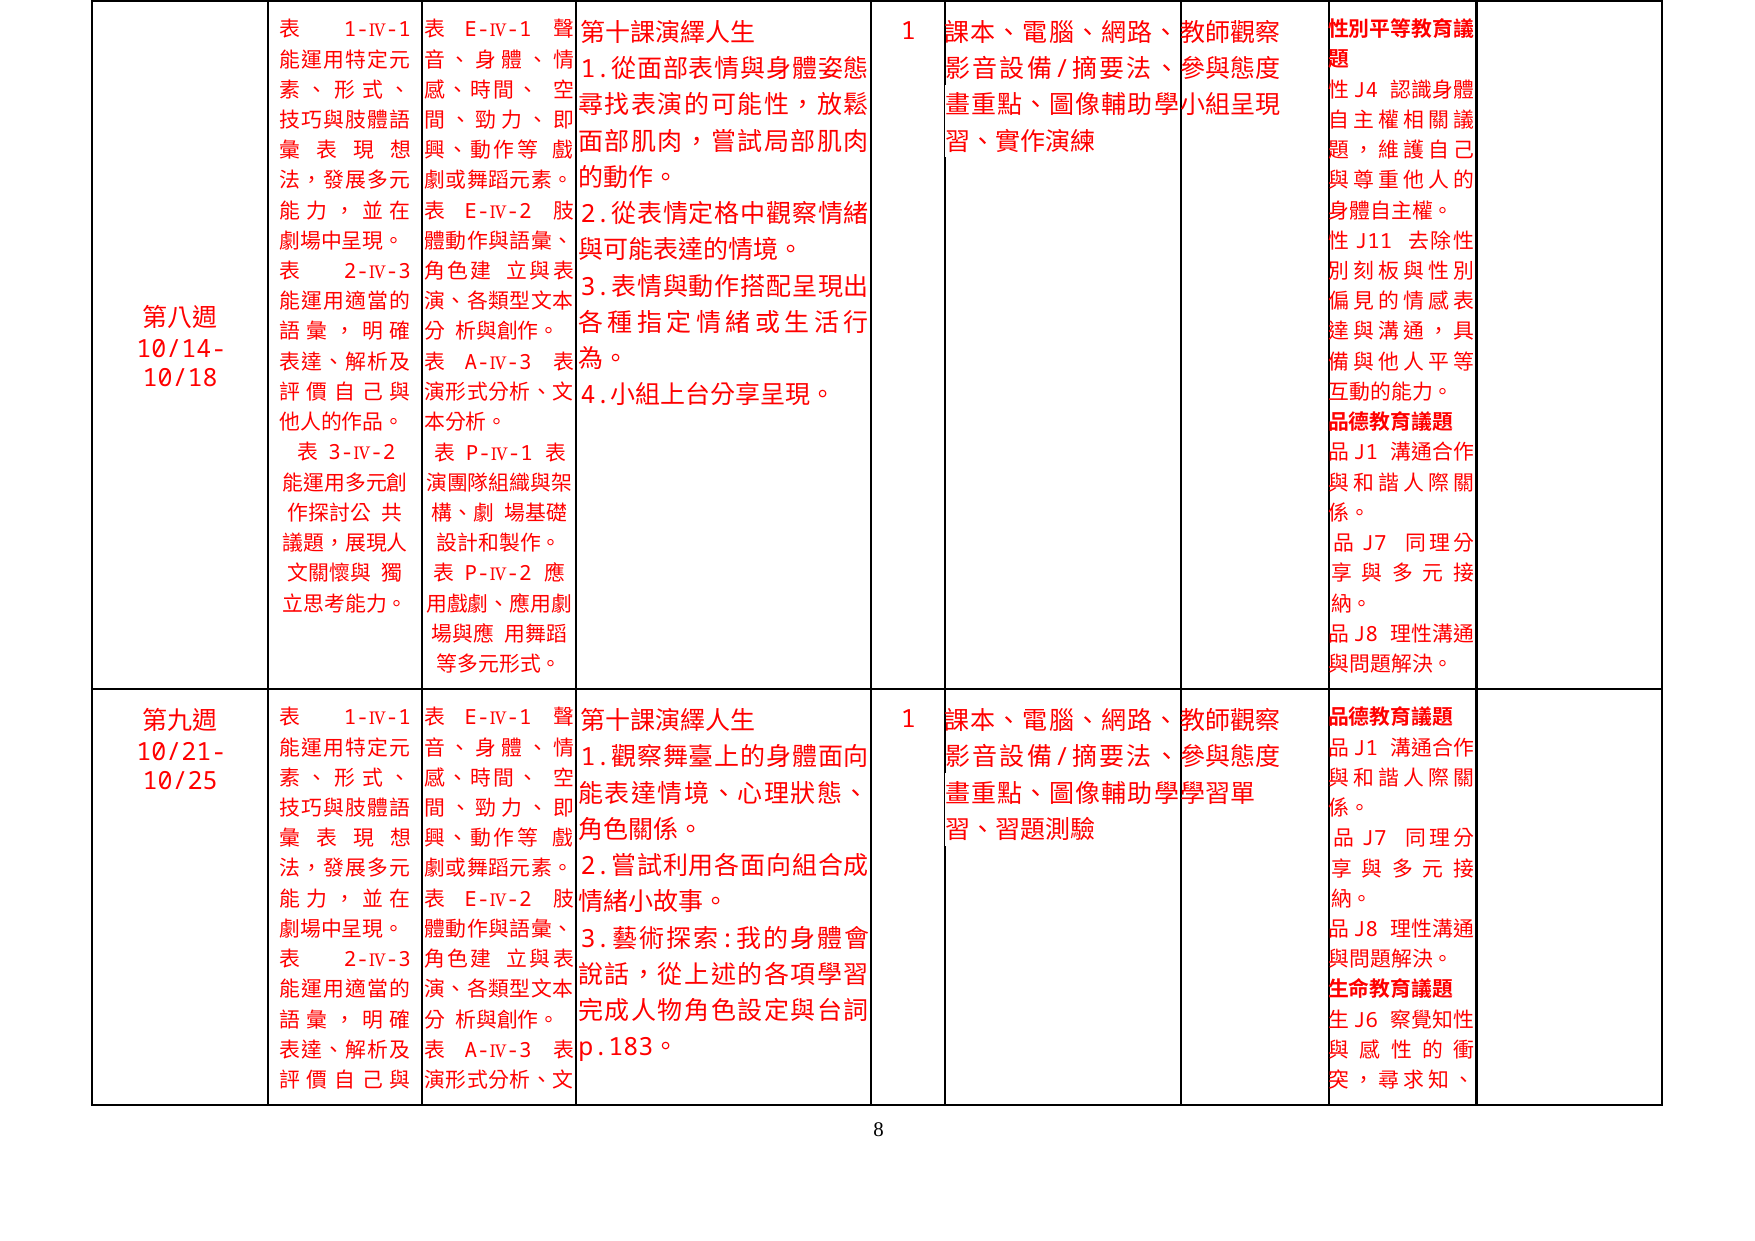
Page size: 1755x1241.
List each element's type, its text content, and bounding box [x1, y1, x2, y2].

table_cell [1478, 2, 1661, 688]
table_cell 表 E-Ⅳ-1 聲音、身體、情感、時間、 空間、勁力、即興、動作等 戲劇或舞蹈元素。 表 E-Ⅳ-2 肢體動作與語彙、角色建 立與表演、各類型文本分 析與創作。 表 A-Ⅳ-3 表演形式分析、文 [423, 690, 575, 1104]
table_cell 課本、電腦、網路、影音設備/摘要法、畫重點、圖像輔助學習、習題測驗 [946, 690, 1180, 1104]
table_cell 教師觀察 參與態度 小組呈現 [1182, 2, 1328, 688]
table_cell 表 1-Ⅳ-1 能運用特定元素、形式、 技巧與肢體語彙表現想 法，發展多元能力，並在 劇場中呈現。 表 2-Ⅳ-3 能運用適當的語彙，明確 表達、解析及評價自己與 他人的作品。 表 3-Ⅳ-2 能運用多元創作探討公 共議題，展現人文關懷與 獨立思考能力。 [269, 2, 421, 688]
table_cell 1 [872, 690, 944, 1104]
table_cell 第八週 10/14-10/18 [93, 2, 267, 688]
table_cell 1 [872, 2, 944, 688]
table_cell 性別平等教育議題 性J4 認識身體自主權相關議題，維護自己與尊重他人的身體自主權。 性J11 去除性別刻板與性別偏見的情感表達與溝通，具備與他人平等互動的能力。 品德教育議題 品J1 溝通合作與和諧人際關係。 品J7 同理分享與多元接納。 品J8 理性溝通與問題解決。 [1330, 2, 1475, 688]
table_cell 第十課演繹人生 1.從面部表情與身體姿態尋找表演的可能性，放鬆面部肌肉，嘗試局部肌肉的動作。 2.從表情定格中觀察情緒與可能表達的情境。 3.表情與動作搭配呈現出各種指定情緒或生活行為。 4.小組上台分享呈現。 [577, 2, 870, 688]
table_cell 第十課演繹人生 1.觀察舞臺上的身體面向能表達情境、心理狀態、角色關係。 2.嘗試利用各面向組合成情緒小故事。 3.藝術探索:我的身體會說話，從上述的各項學習完成人物角色設定與台詞p.183。 [577, 690, 870, 1104]
table_cell 表 1-Ⅳ-1 能運用特定元素、形式、 技巧與肢體語彙表現想 法，發展多元能力，並在 劇場中呈現。 表 2-Ⅳ-3 能運用適當的語彙，明確 表達、解析及評價自己與 [269, 690, 421, 1104]
table_cell 表 E-Ⅳ-1 聲音、身體、情感、時間、 空間、勁力、即興、動作等 戲劇或舞蹈元素。 表 E-Ⅳ-2 肢體動作與語彙、角色建 立與表演、各類型文本分 析與創作。 表 A-Ⅳ-3 表演形式分析、文本分析。 表 P-Ⅳ-1 表演團隊組織與架構、劇 場基礎設計和製作。 表 P-Ⅳ-2 應用戲劇、應用劇場與應 用舞蹈等多元形式。 [423, 2, 575, 688]
table_cell [1478, 690, 1661, 1104]
table_cell 課本、電腦、網路、影音設備/摘要法、畫重點、圖像輔助學習、實作演練 [946, 2, 1180, 688]
table_cell 教師觀察 參與態度 學習單 [1182, 690, 1328, 1104]
table_cell 第九週 10/21-10/25 [93, 690, 267, 1104]
table_cell 品德教育議題 品J1 溝通合作與和諧人際關係。 品J7 同理分享與多元接納。 品J8 理性溝通與問題解決。 生命教育議題 生J6 察覺知性與感性的衝突，尋求知、 [1330, 690, 1475, 1104]
